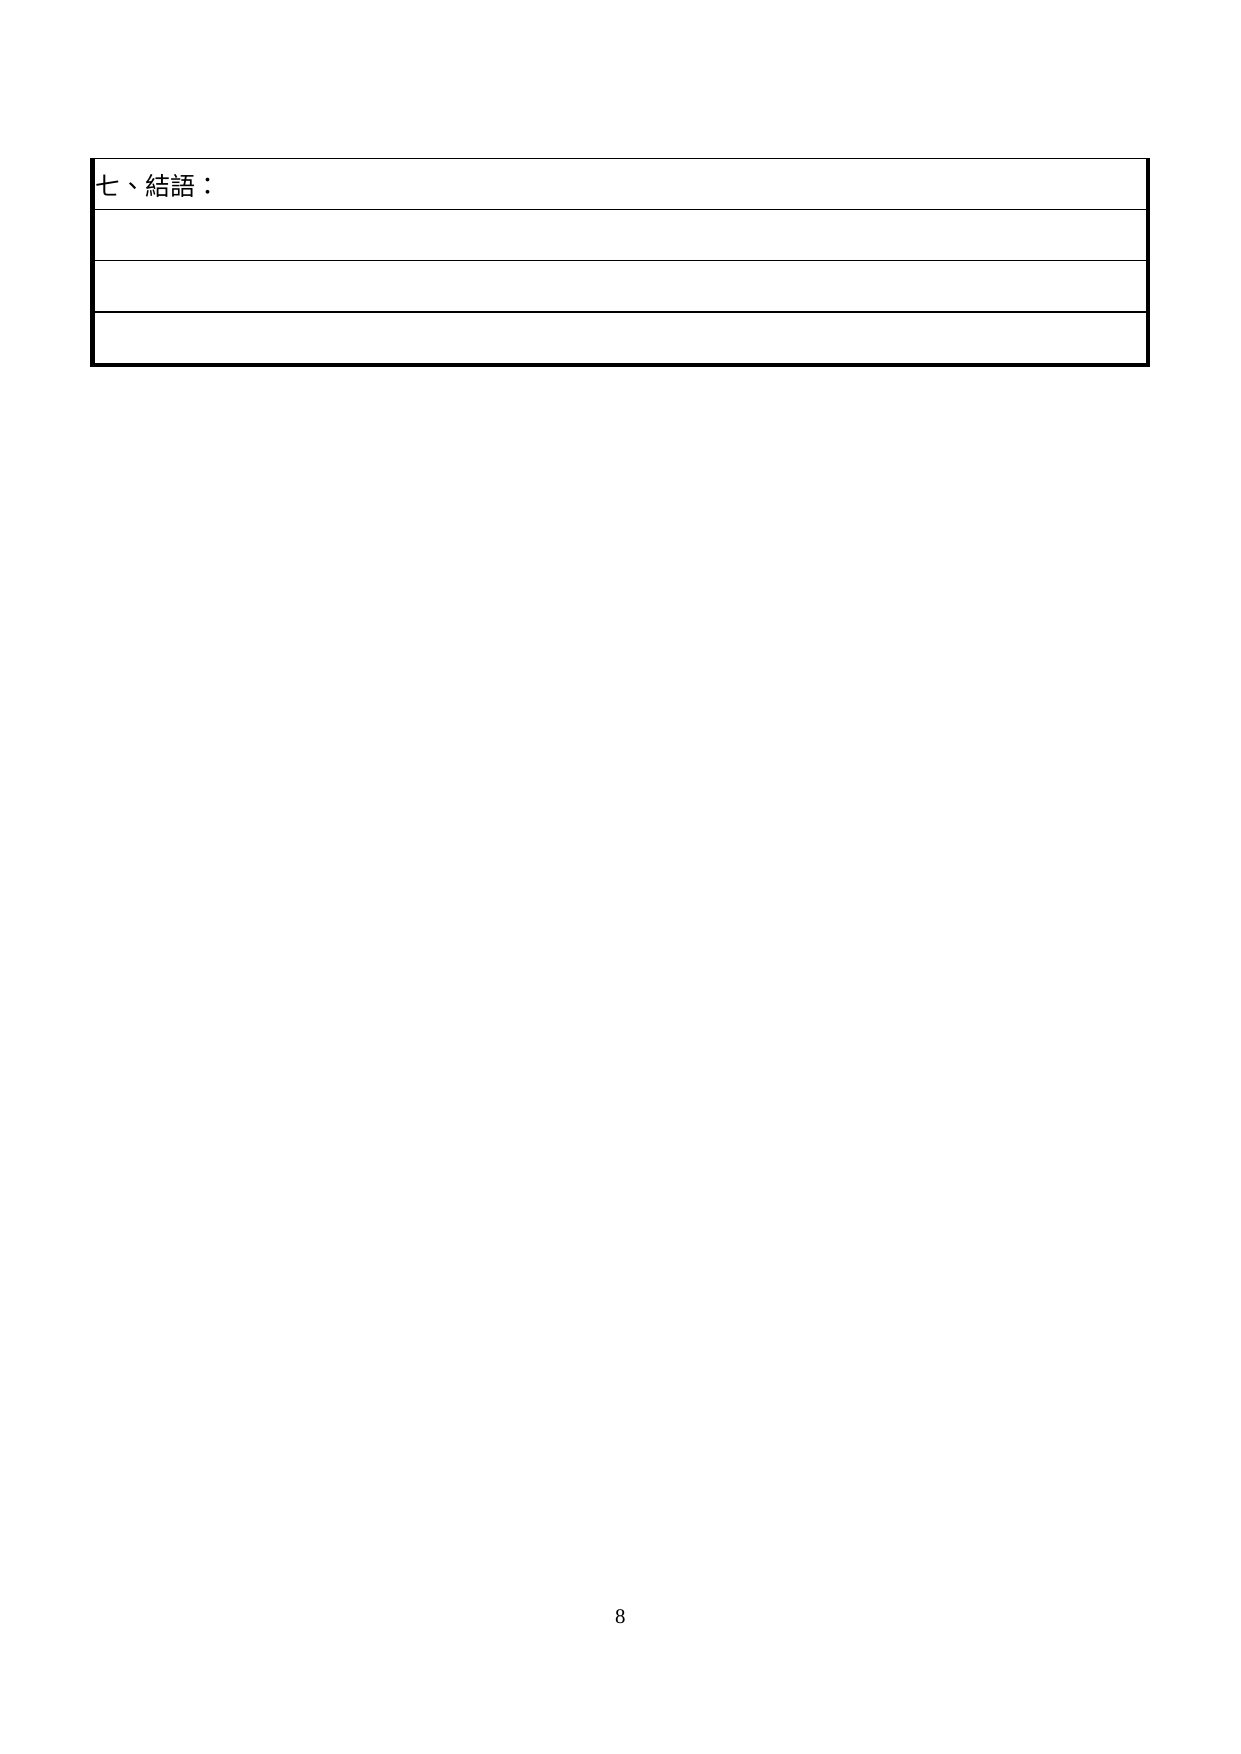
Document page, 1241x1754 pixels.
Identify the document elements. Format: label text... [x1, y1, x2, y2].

table_cell [95, 210, 1146, 260]
table_cell [95, 313, 1146, 362]
table_cell 七、結語： [95, 159, 1146, 209]
table_cell [95, 261, 1146, 311]
